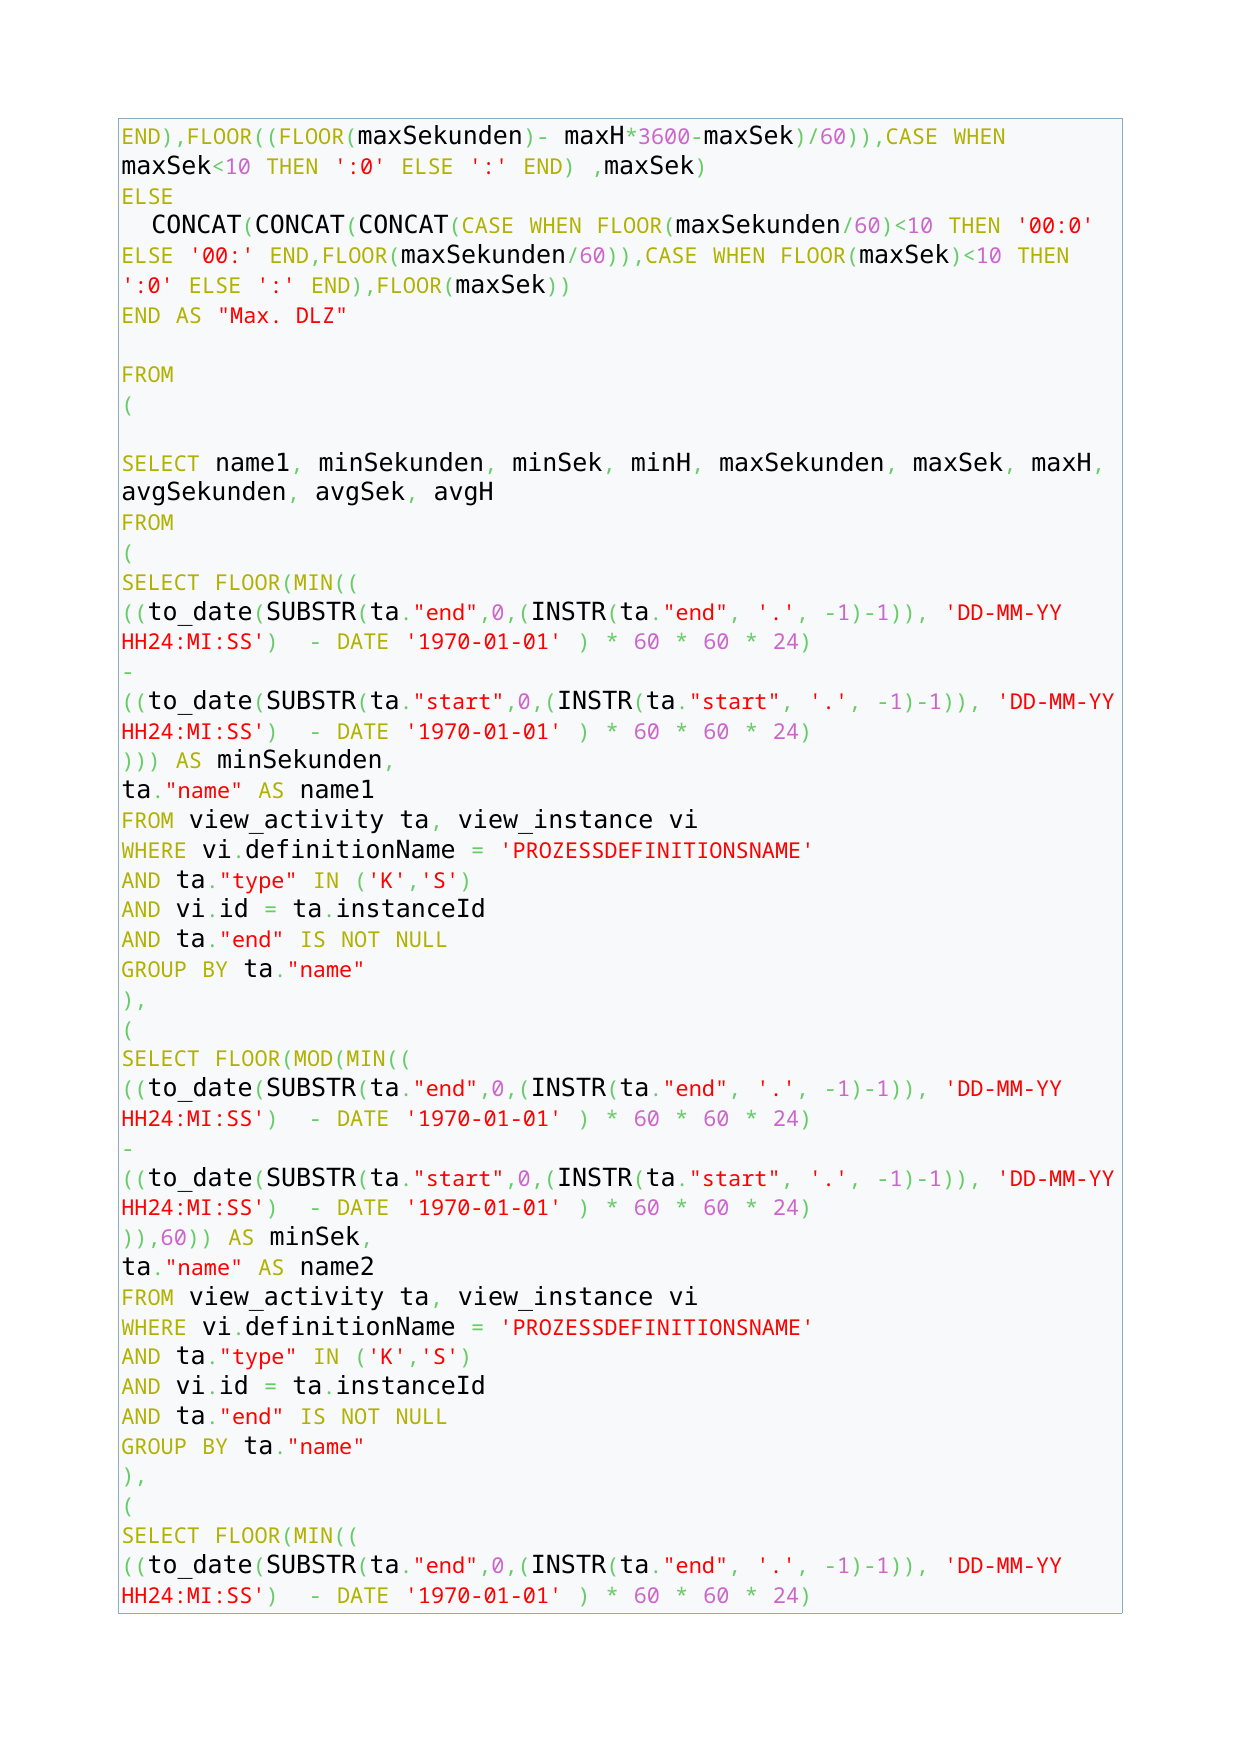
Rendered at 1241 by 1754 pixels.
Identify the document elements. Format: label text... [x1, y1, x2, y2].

table_header END),FLOOR((FLOOR(maxSekunden)- maxH*3600-maxSek)/60)),CASE WHEN maxSek<10 THEN ':0' ELSE ':' END) ,maxSek) ELSE CONCAT(CONCAT(CONCAT(CASE WHEN FLOOR(maxSekunden/60)<10 THEN '00:0' ELSE '00:' END,FLOOR(maxSekunden/60)),CASE WHEN FLOOR(maxSek)<10 THEN ':0' ELSE ':' END),FLOOR(maxSek)) END AS "Max. DLZ" FROM ( SELECT name1, minSekunden, minSek, minH, maxSekunden, maxSek, maxH, avgSekunden, avgSek, avgH FROM ( SELECT FLOOR(MIN(( ((to_date(SUBSTR(ta."end",0,(INSTR(ta."end", '.', -1)-1)), 'DD-MM-YY HH24:MI:SS') - DATE '1970-01-01' ) * 60 * 60 * 24) - ((to_date(SUBSTR(ta."start",0,(INSTR(ta."start", '.', -1)-1)), 'DD-MM-YY HH24:MI:SS') - DATE '1970-01-01' ) * 60 * 60 * 24) ))) AS minSekunden, ta."name" AS name1 FROM view_activity ta, view_instance vi WHERE vi.definitionName = 'PROZESSDEFINITIONSNAME' AND ta."type" IN ('K','S') AND vi.id = ta.instanceId AND ta."end" IS NOT NULL GROUP BY ta."name"​ ), ( SELECT FLOOR(MOD(MIN(( ((to_date(SUBSTR(ta."end",0,(INSTR(ta."end", '.', -1)-1)), 'DD-MM-YY HH24:MI:SS') - DATE '1970-01-01' ) * 60 * 60 * 24) - ((to_date(SUBSTR(ta."start",0,(INSTR(ta."start", '.', -1)-1)), 'DD-MM-YY HH24:MI:SS') - DATE '1970-01-01' ) * 60 * 60 * 24) )),60)) AS minSek, ta."name" AS name2 FROM view_activity ta, view_instance vi WHERE vi.definitionName = 'PROZESSDEFINITIONSNAME' AND ta."type" IN ('K','S') AND vi.id = ta.instanceId AND ta."end" IS NOT NULL GROUP BY ta."name"​ ), ( SELECT FLOOR(MIN(( ((to_date(SUBSTR(ta."end",0,(INSTR(ta."end", '.', -1)-1)), 'DD-MM-YY HH24:MI:SS') - DATE '1970-01-01' ) * 60 * 60 * 24) [119, 119, 1122, 1612]
